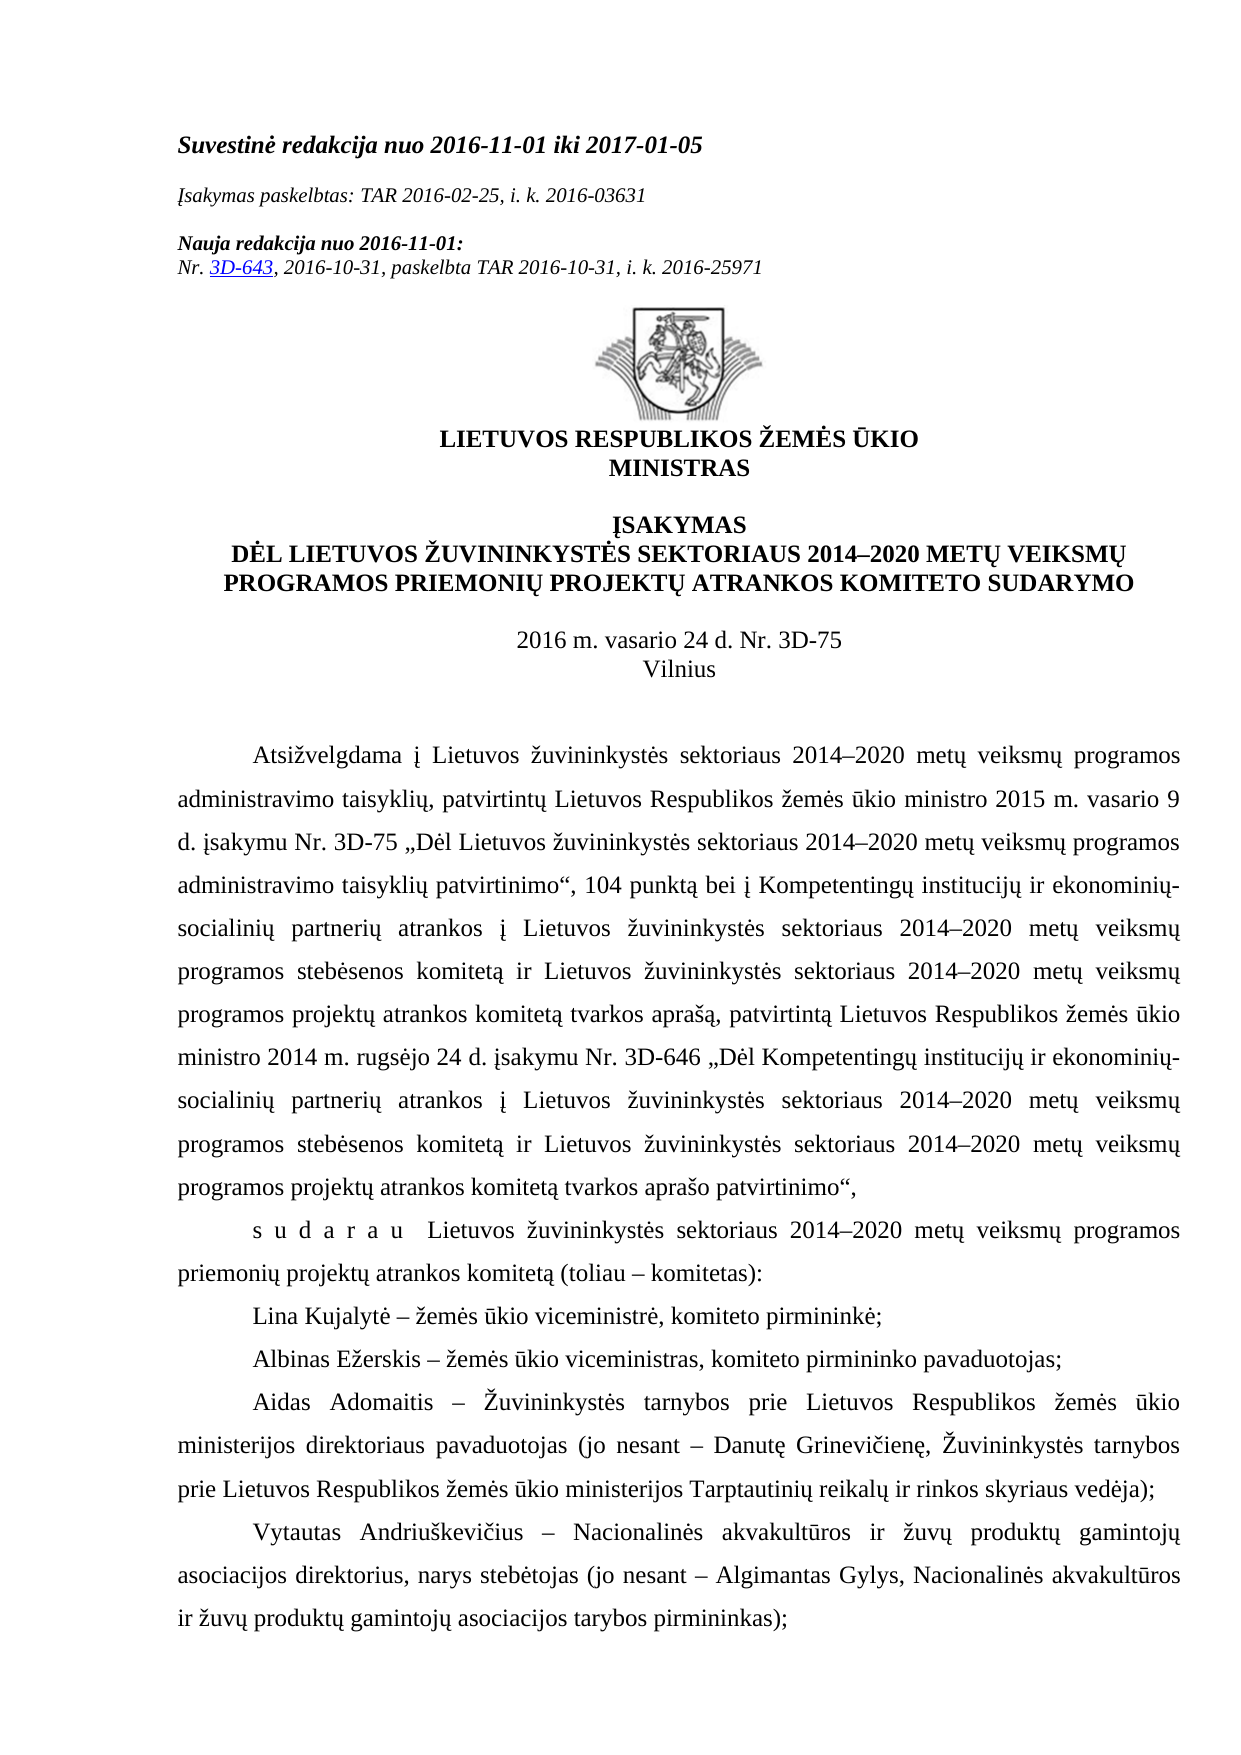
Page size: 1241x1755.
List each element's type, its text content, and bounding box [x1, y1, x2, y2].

text 2016 m. vasario 24 d. Nr. 3D-75 [177, 626, 1181, 654]
text Suvestinė redakcija nuo 2016-11-01 iki 2017-01-05 [177, 130, 1181, 159]
text MINISTRAS [177, 453, 1181, 482]
text DĖL LIETUVOS ŽUVININKYSTĖS SEKTORIAUS 2014–2020 METŲ VEIKSMŲ PROGRAMOS PRIEMONIŲ PROJEKTŲ ATRANKOS KOMITETO SUDARYMO [177, 539, 1181, 597]
text Vytautas Andriuškevičius – Nacionalinės akvakultūros ir žuvų produktų gamintojų asociacijos direktorius, narys stebėtojas (jo nesant – Algimantas Gylys, Nacionalinės akvakultūros ir žuvų produktų gamintojų asociacijos tarybos pirmininkas); [177, 1517, 1181, 1632]
text ĮSAKYMAS [177, 511, 1181, 539]
text Nr. 3D-643, 2016-10-31, paskelbta TAR 2016-10-31, i. k. 2016-25971 [177, 255, 1181, 279]
text s u d a r a u Lietuvos žuvininkystės sektoriaus 2014–2020 metų veiksmų programos priemonių projektų atrankos komitetą (toliau – komitetas): [177, 1215, 1181, 1287]
text LIETUVOS RESPUBLIKOS ŽEMĖS ŪKIO [177, 424, 1181, 453]
text Įsakymas paskelbtas: TAR 2016-02-25, i. k. 2016-03631 [177, 183, 1181, 207]
text Lina Kujalytė – žemės ūkio viceministrė, komiteto pirmininkė; [177, 1301, 1181, 1330]
text Aidas Adomaitis – Žuvininkystės tarnybos prie Lietuvos Respublikos žemės ūkio ministerijos direktoriaus pavaduotojas (jo nesant – Danutę Grinevičienę, Žuvininkystės tarnybos prie Lietuvos Respublikos žemės ūkio ministerijos Tarptautinių reikalų ir rinkos skyriaus vedėja); [177, 1387, 1181, 1502]
text Vilnius [177, 654, 1181, 683]
text Albinas Ežerskis – žemės ūkio viceministras, komiteto pirmininko pavaduotojas; [177, 1344, 1181, 1373]
text Nauja redakcija nuo 2016-11-01: [177, 231, 1181, 255]
text Atsižvelgdama į Lietuvos žuvininkystės sektoriaus 2014–2020 metų veiksmų programos administravimo taisyklių, patvirtintų Lietuvos Respublikos žemės ūkio ministro 2015 m. vasario 9 d. įsakymu Nr. 3D-75 „Dėl Lietuvos žuvininkystės sektoriaus 2014–2020 metų veiksmų programos administravimo taisyklių patvirtinimo“, 104 punktą bei į Kompetentingų institucijų ir ekonominių-socialinių partnerių atrankos į Lietuvos žuvininkystės sektoriaus 2014–2020 metų veiksmų programos stebėsenos komitetą ir Lietuvos žuvininkystės sektoriaus 2014–2020 metų veiksmų programos projektų atrankos komitetą tvarkos aprašą, patvirtintą Lietuvos Respublikos žemės ūkio ministro 2014 m. rugsėjo 24 d. įsakymu Nr. 3D-646 „Dėl Kompetentingų institucijų ir ekonominių-socialinių partnerių atrankos į Lietuvos žuvininkystės sektoriaus 2014–2020 metų veiksmų programos stebėsenos komitetą ir Lietuvos žuvininkystės sektoriaus 2014–2020 metų veiksmų programos projektų atrankos komitetą tvarkos aprašo patvirtinimo“, [177, 741, 1181, 1201]
